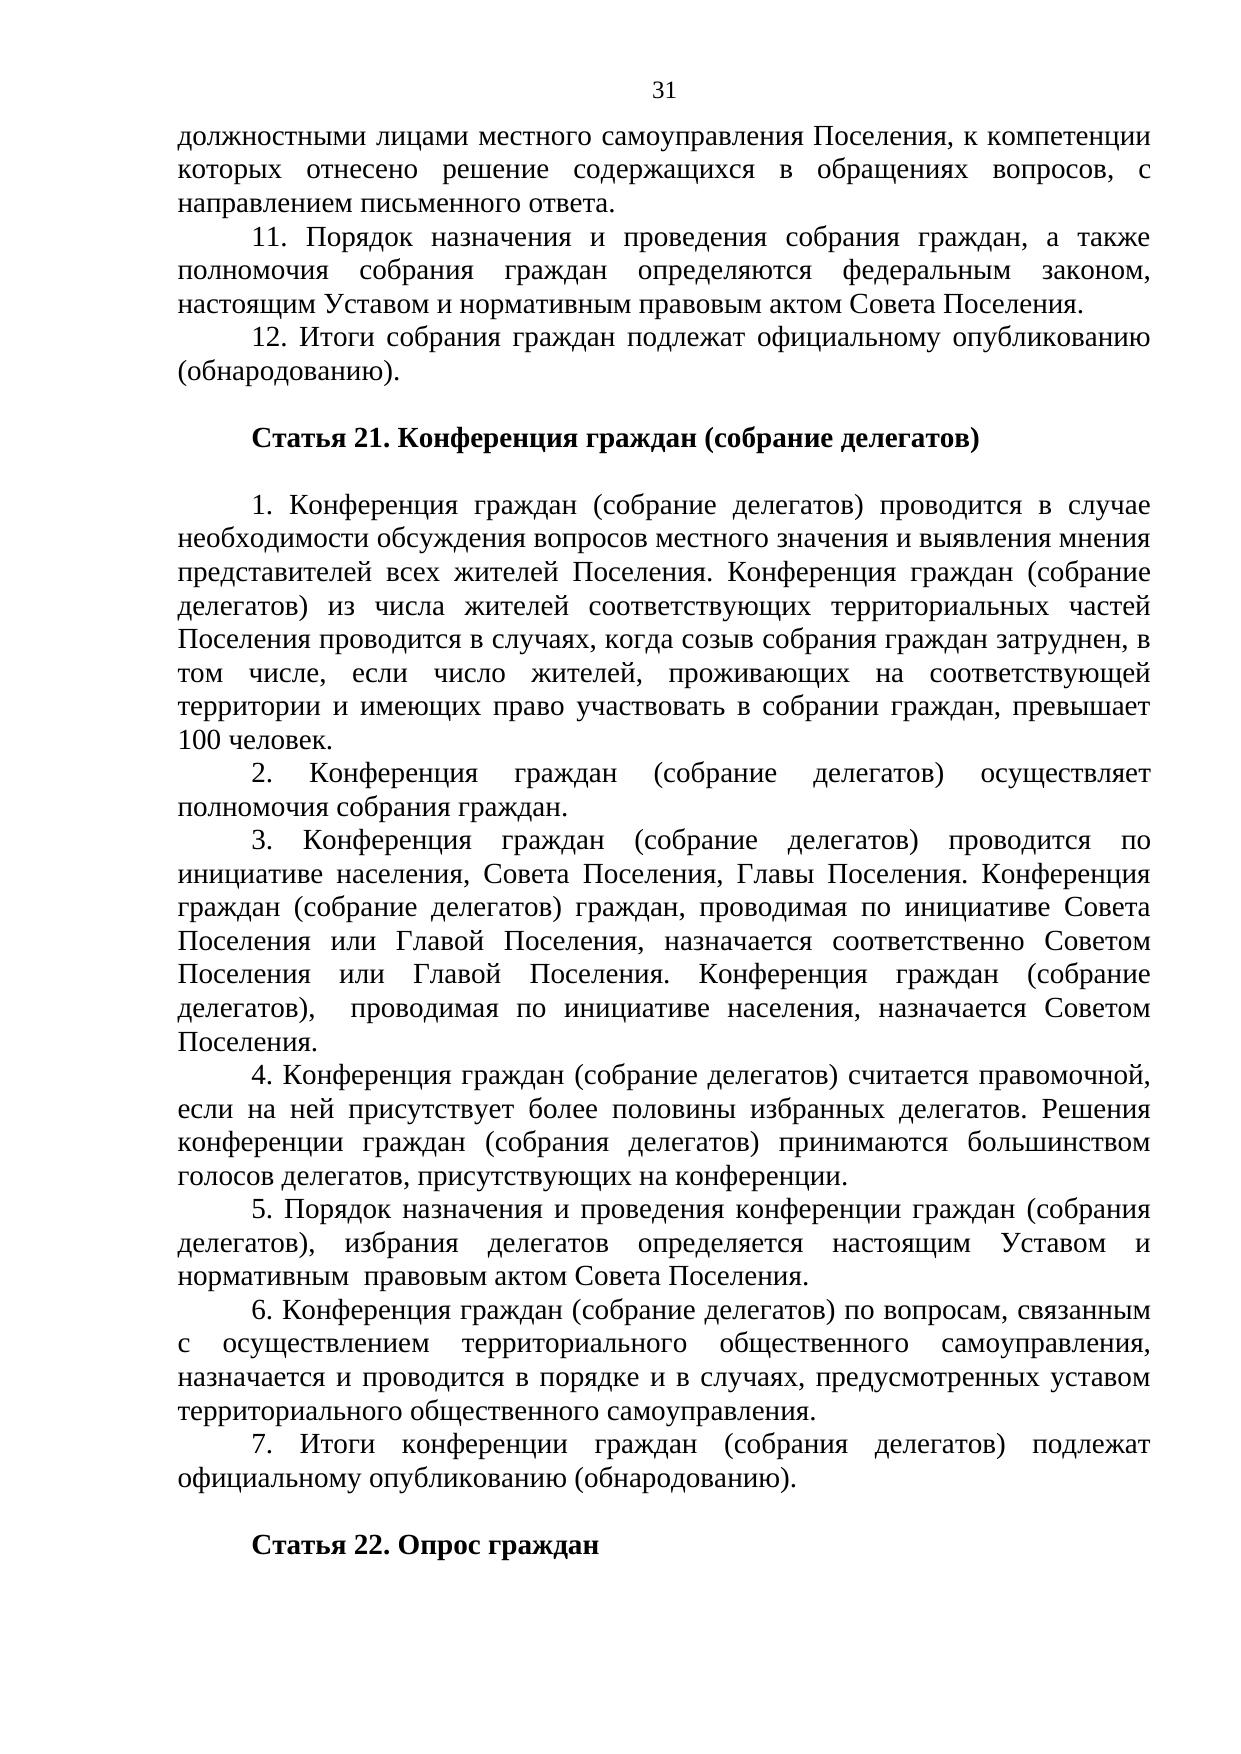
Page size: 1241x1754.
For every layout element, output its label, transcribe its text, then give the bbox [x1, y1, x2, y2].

text 12. Итоги собрания граждан подлежат официальному опубликованию (обнародованию). [177, 319, 1152, 386]
text 6. Конференция граждан (собрание делегатов) по вопросам, связанным с осуществлением территориального общественного самоуправления, назначается и проводится в порядке и в случаях, предусмотренных уставом территориального общественного самоуправления. [177, 1292, 1152, 1426]
text 1. Конференция граждан (собрание делегатов) проводится в случае необходимости обсуждения вопросов местного значения и выявления мнения представителей всех жителей Поселения. Конференция граждан (собрание делегатов) из числа жителей соответствующих территориальных частей Поселения проводится в случаях, когда созыв собрания граждан затруднен, в том числе, если число жителей, проживающих на соответствующей территории и имеющих право участвовать в собрании граждан, превышает 100 человек. [177, 487, 1152, 755]
text 7. Итоги конференции граждан (собрания делегатов) подлежат официальному опубликованию (обнародованию). [177, 1426, 1152, 1493]
text 3. Конференция граждан (собрание делегатов) проводится по инициативе населения, Совета Поселения, Главы Поселения. Конференция граждан (собрание делегатов) граждан, проводимая по инициативе Совета Поселения или Главой Поселения, назначается соответственно Советом Поселения или Главой Поселения. Конференция граждан (собрание делегатов), проводимая по инициативе населения, назначается Советом Поселения. [177, 822, 1152, 1057]
text Статья 22. Опрос граждан [177, 1527, 1152, 1560]
text 4. Конференция граждан (собрание делегатов) считается правомочной, если на ней присутствует более половины избранных делегатов. Решения конференции граждан (собрания делегатов) принимаются большинством голосов делегатов, присутствующих на конференции. [177, 1057, 1152, 1191]
text Статья 21. Конференция граждан (собрание делегатов) [177, 420, 1152, 453]
text 2. Конференция граждан (собрание делегатов) осуществляет полномочия собрания граждан. [177, 755, 1152, 822]
text должностными лицами местного самоуправления Поселения, к компетенции которых отнесено решение содержащихся в обращениях вопросов, с направлением письменного ответа. [177, 118, 1152, 219]
text 11. Порядок назначения и проведения собрания граждан, а также полномочия собрания граждан определяются федеральным законом, настоящим Уставом и нормативным правовым актом Совета Поселения. [177, 219, 1152, 319]
text 5. Порядок назначения и проведения конференции граждан (собрания делегатов), избрания делегатов определяется настоящим Уставом и нормативным правовым актом Совета Поселения. [177, 1191, 1152, 1292]
